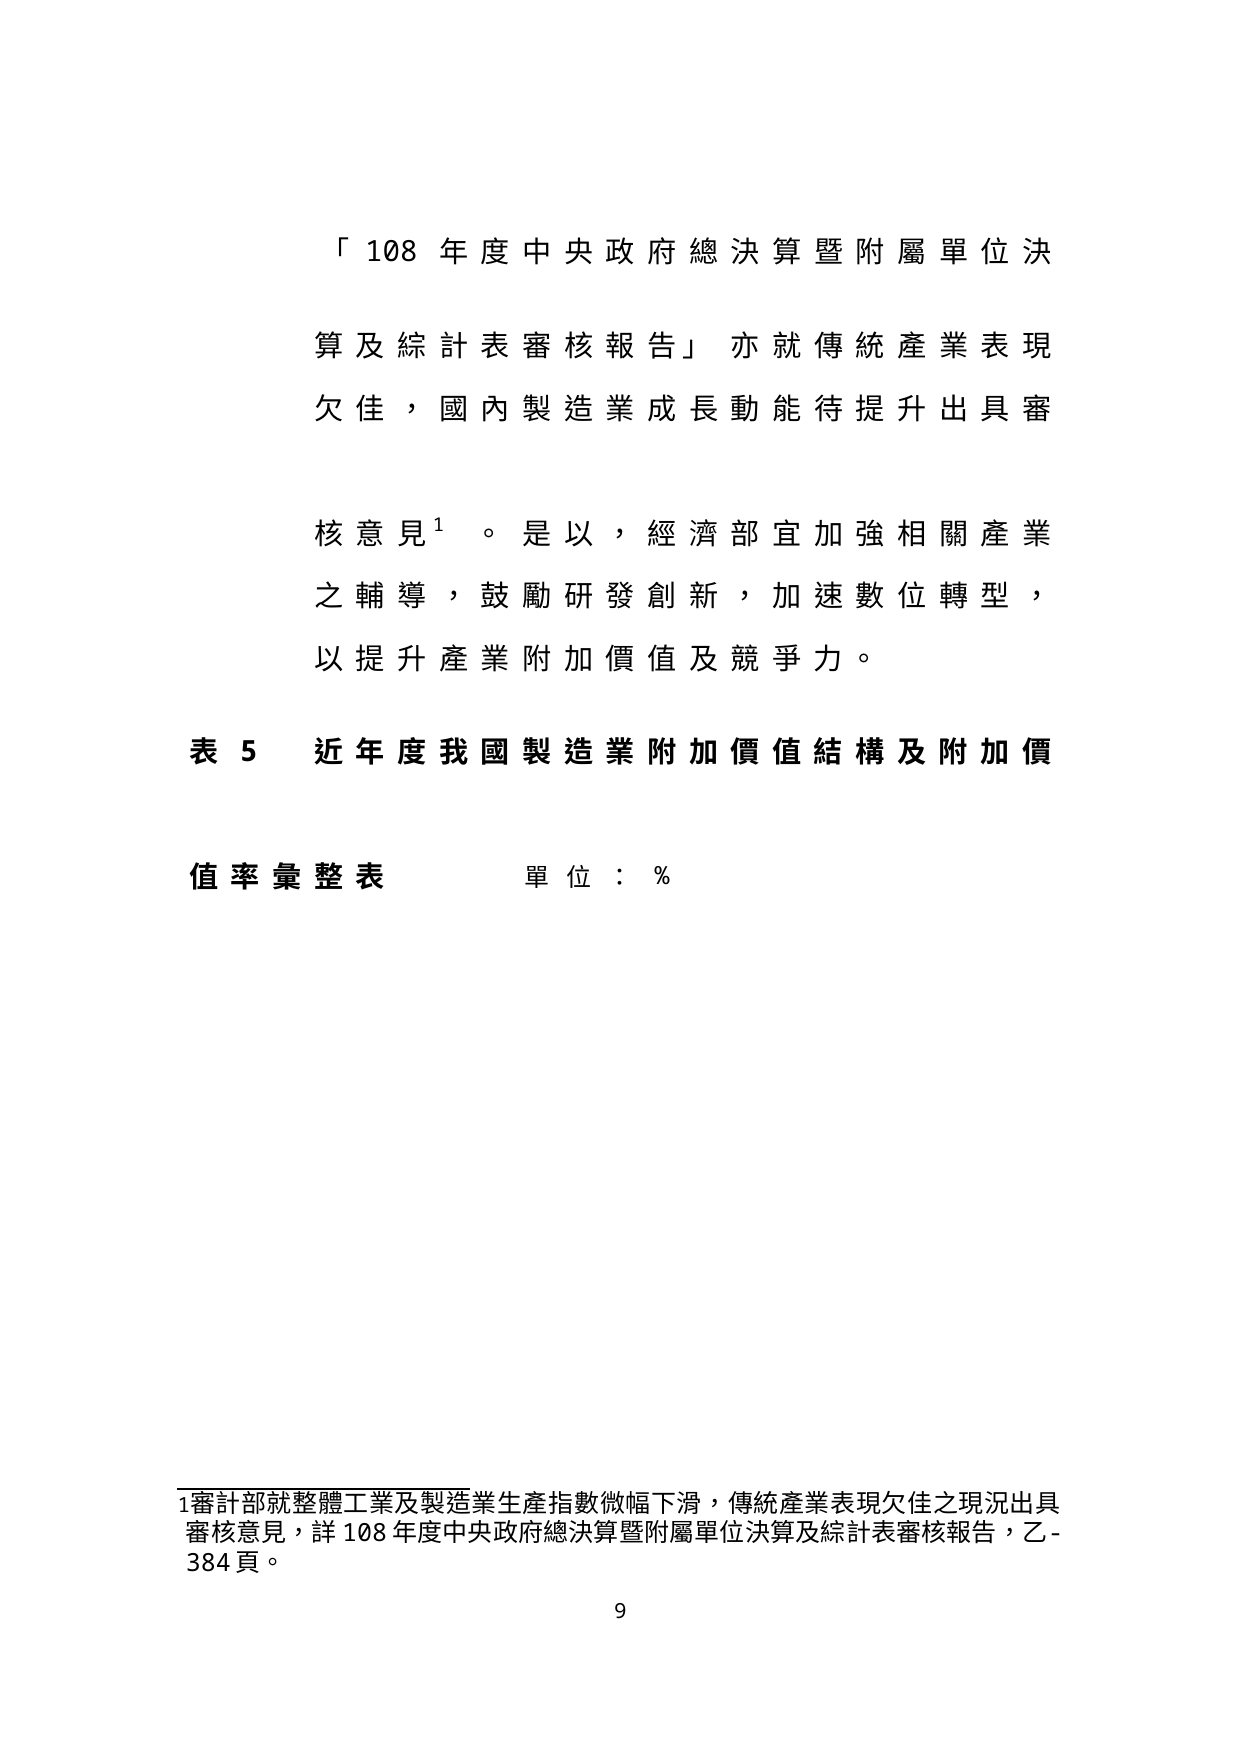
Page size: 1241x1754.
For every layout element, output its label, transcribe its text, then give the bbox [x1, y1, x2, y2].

text 表5 近年度我國製造業附加價值結構及附加價值率彙整表 單位：% [183, 677, 1058, 927]
text 審計部就整體工業及製造業生產指數微幅下滑，傳統產業表現欠佳之現況出具審核意見，詳108年度中央政府總決算暨附屬單位決算及綜計表審核報告，乙-384頁。 [177, 1489, 1063, 1577]
text 「108年度中央政府總決算暨附屬單位決算及綜計表審核報告」亦就傳統產業表現欠佳，國內製造業成長動能待提升出具審核意見。是以，經濟部宜加強相關產業之輔導，鼓勵研發創新，加速數位轉型，以提升產業附加價值及競爭力。 [271, 177, 1058, 677]
